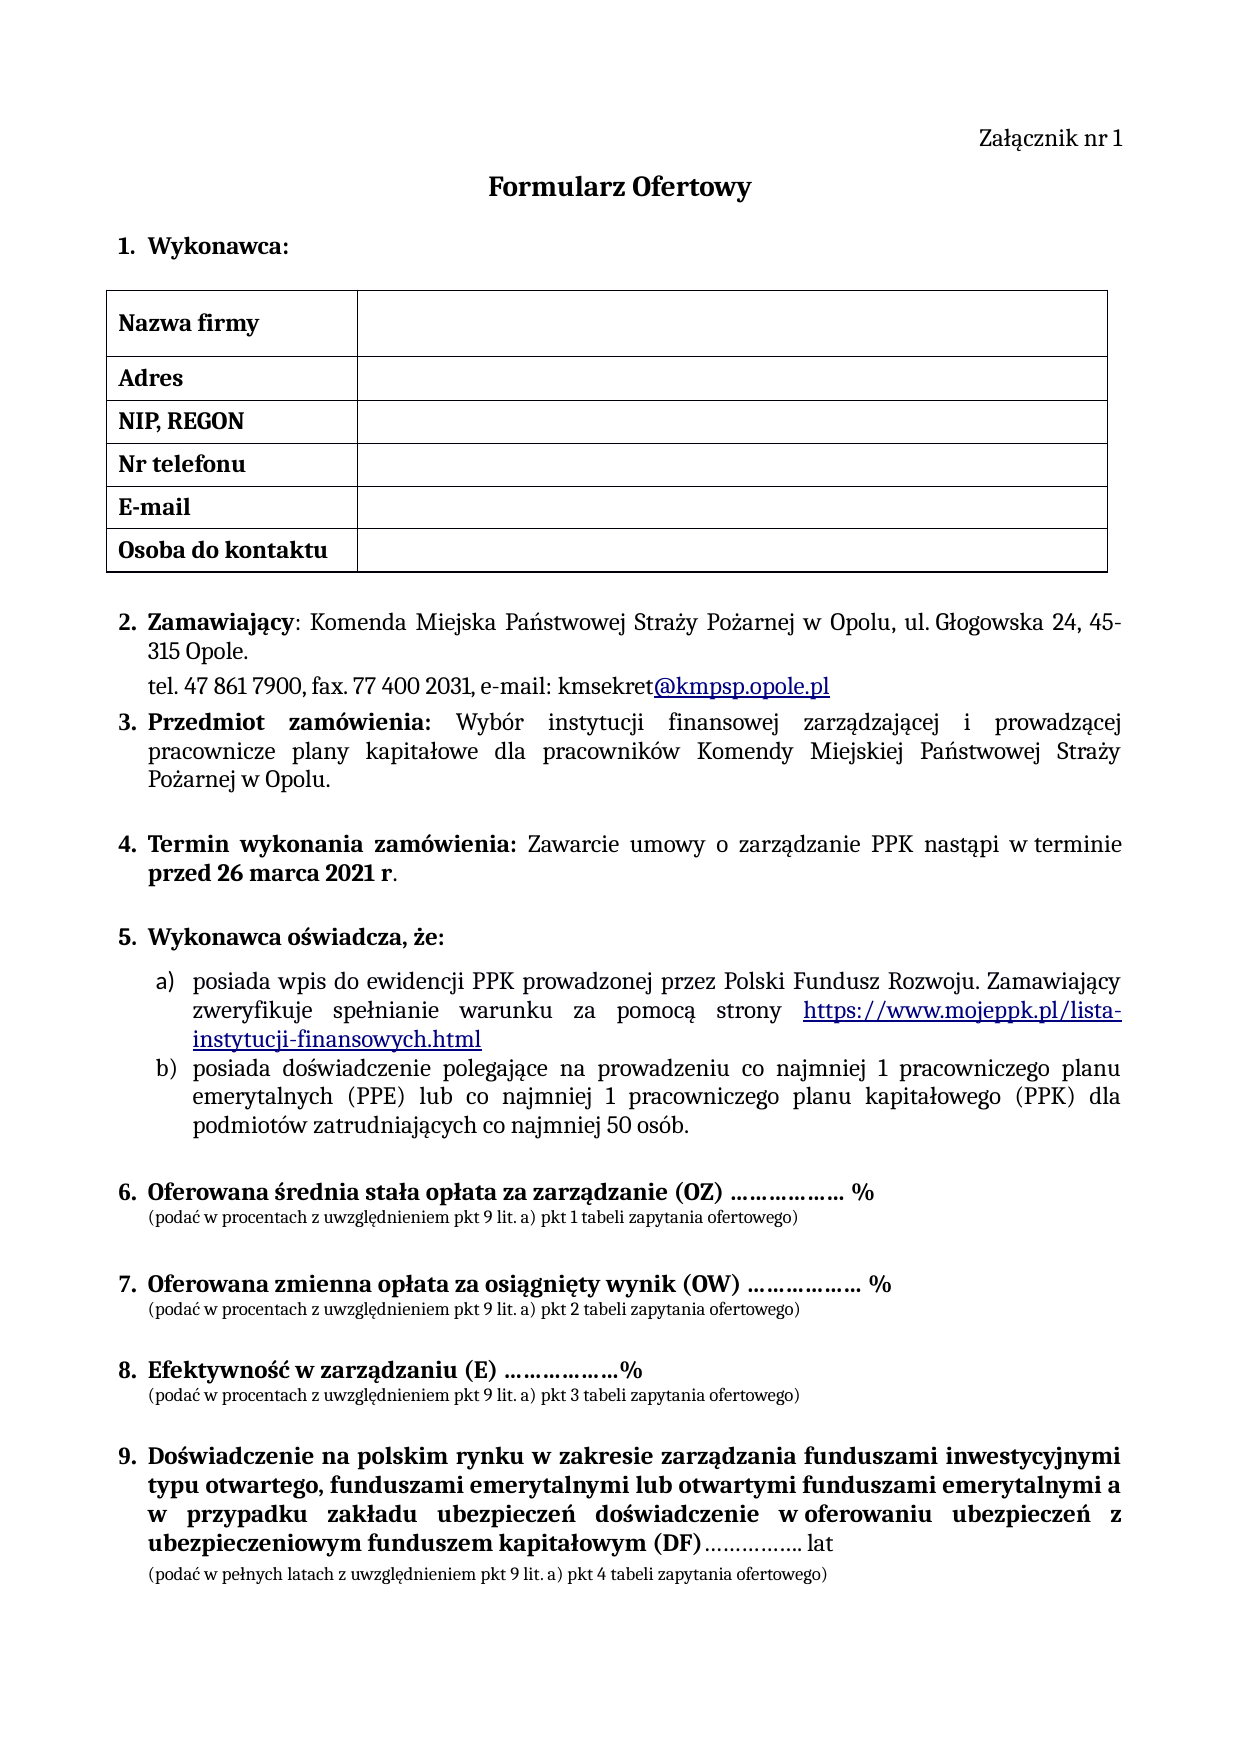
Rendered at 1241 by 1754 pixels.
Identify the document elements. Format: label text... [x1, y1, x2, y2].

list Wykonawca oświadcza, że: [118, 922, 1122, 951]
list posiada wpis do ewidencji PPK prowadzonej przez Polski Fundusz Rozwoju. Zamawiający zweryfikuje spełnianie warunku za pomocą strony https://www.mojeppk.pl/lista-instytucji-finansowych.html [155, 966, 1122, 1053]
list tel. 47 861 7900, fax. 77 400 2031, e-mail: kmsekret@kmpsp.opole.pl [148, 672, 1122, 701]
table_cell Adres [107, 357, 357, 399]
table_cell Osoba do kontaktu [107, 529, 357, 571]
table_cell NIP, REGON [107, 401, 357, 442]
list Oferowana średnia stała opłata za zarządzanie (OZ) ……………… % (podać w procentach z uwzględnieniem pkt 9 lit. a) pkt 1 tabeli zapytania ofertowego) [118, 1177, 1122, 1228]
list (podać w pełnych latach z uwzględnieniem pkt 9 lit. a) pkt 4 tabeli zapytania ofertowego) [148, 1563, 1122, 1585]
table_cell [358, 357, 1107, 399]
table_cell [358, 529, 1107, 571]
table_header Nazwa firmy [107, 291, 357, 356]
list Efektywność w zarządzaniu (E) ………………% (podać w procentach z uwzględnieniem pkt 9 lit. a) pkt 3 tabeli zapytania ofertowego) [118, 1355, 1122, 1406]
text Załącznik nr 1 [118, 124, 1122, 153]
list Wykonawca: [118, 232, 1122, 261]
table_cell [358, 444, 1107, 486]
list Oferowana zmienna opłata za osiągnięty wynik (OW) ……………… % (podać w procentach z uwzględnieniem pkt 9 lit. a) pkt 2 tabeli zapytania ofertowego) [118, 1269, 1122, 1320]
list Termin wykonania zamówienia: Zawarcie umowy o zarządzanie PPK nastąpi w terminie przed 26 marca 2021 r. [118, 829, 1122, 887]
table_cell Nr telefonu [107, 444, 357, 486]
table_header [358, 291, 1107, 356]
table_cell E-mail [107, 487, 357, 527]
list posiada doświadczenie polegające na prowadzeniu co najmniej 1 pracowniczego planu emerytalnych (PPE) lub co najmniej 1 pracowniczego planu kapitałowego (PPK) dla podmiotów zatrudniających co najmniej 50 osób. [155, 1053, 1122, 1140]
table_cell [358, 401, 1107, 442]
text Formularz Ofertowy [118, 170, 1122, 203]
list Zamawiający: Komenda Miejska Państwowej Straży Pożarnej w Opolu, ul. Głogowska 24, 45-315 Opole. [118, 607, 1122, 666]
list Doświadczenie na polskim rynku w zakresie zarządzania funduszami inwestycyjnymi typu otwartego, funduszami emerytalnymi lub otwartymi funduszami emerytalnymi a w przypadku zakładu ubezpieczeń doświadczenie w oferowaniu ubezpieczeń z ubezpieczeniowym funduszem kapitałowym (DF)……………. lat [118, 1441, 1122, 1557]
list Przedmiot zamówienia: Wybór instytucji finansowej zarządzającej i prowadzącej pracownicze plany kapitałowe dla pracowników Komendy Miejskiej Państwowej Straży Pożarnej w Opolu. [118, 707, 1122, 794]
table_cell [358, 487, 1107, 527]
